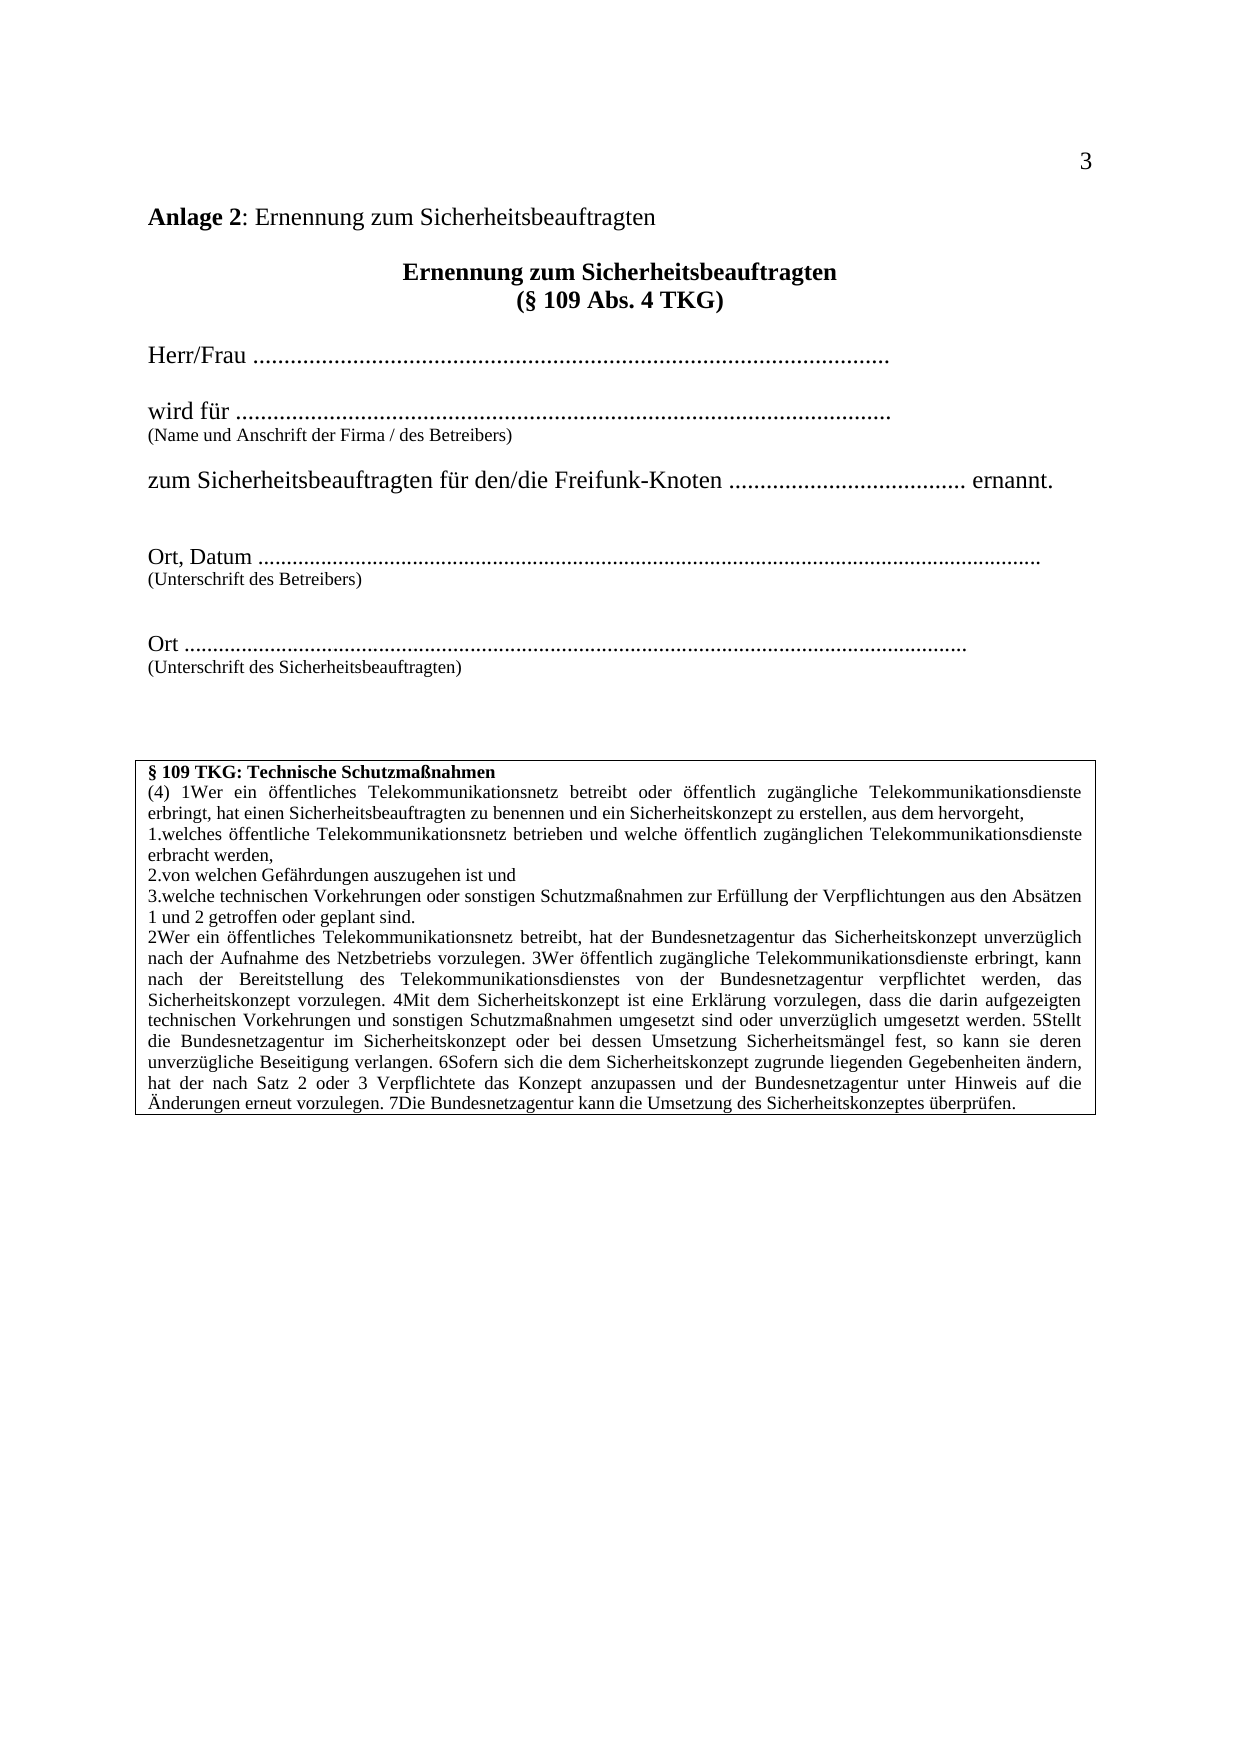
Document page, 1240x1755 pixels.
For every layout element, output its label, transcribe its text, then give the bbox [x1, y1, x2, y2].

text Ort ......................................................................................................................................... [148, 631, 1092, 657]
text Ernennung zum Sicherheitsbeauftragten [148, 258, 1092, 286]
table_header § 109 TKG: Technische Schutzmaßnahmen (4) 1Wer ein öffentliches Telekommunikationsnetz betreibt oder öffentlich zugängliche Telekommunikationsdienste erbringt, hat einen Sicherheitsbeauftragten zu benennen und ein Sicherheitskonzept zu erstellen, aus dem hervorgeht, 1.welches öffentliche Telekommunikationsnetz betrieben und welche öffentlich zugänglichen Telekommunikationsdienste erbracht werden, 2.von welchen Gefährdungen auszugehen ist und 3.welche technischen Vorkehrungen oder sonstigen Schutzmaßnahmen zur Erfüllung der Verpflichtungen aus den Absätzen 1 und 2 getroffen oder geplant sind. 2Wer ein öffentliches Telekommunikationsnetz betreibt, hat der Bundesnetzagentur das Sicherheitskonzept unverzüglich nach der Aufnahme des Netzbetriebs vorzulegen. 3Wer öffentlich zugängliche Telekommunikationsdienste erbringt, kann nach der Bereitstellung des Telekommunikationsdienstes von der Bundesnetzagentur verpflichtet werden, das Sicherheitskonzept vorzulegen. 4Mit dem Sicherheitskonzept ist eine Erklärung vorzulegen, dass die darin aufgezeigten technischen Vorkehrungen und sonstigen Schutzmaßnahmen umgesetzt sind oder unverzüglich umgesetzt werden. 5Stellt die Bundesnetzagentur im Sicherheitskonzept oder bei dessen Umsetzung Sicherheitsmängel fest, so kann sie deren unverzügliche Beseitigung verlangen. 6Sofern sich die dem Sicherheitskonzept zugrunde liegenden Gegebenheiten ändern, hat der nach Satz 2 oder 3 Verpflichtete das Konzept anzupassen und der Bundesnetzagentur unter Hinweis auf die Änderungen erneut vorzulegen. 7Die Bundesnetzagentur kann die Umsetzung des Sicherheitskonzeptes überprüfen. [136, 761, 1095, 1114]
text Herr/Frau ...................................................................................................... [148, 341, 1092, 369]
text zum Sicherheitsbeauftragten für den/die Freifunk-Knoten ...................................... ernannt. [148, 466, 1092, 494]
text (§ 109 Abs. 4 TKG) [148, 286, 1092, 314]
text (Unterschrift des Betreibers) [148, 569, 1092, 590]
text Anlage 2: Ernennung zum Sicherheitsbeauftragten [148, 203, 1092, 231]
text (Unterschrift des Sicherheitsbeauftragten) [148, 657, 1092, 677]
text (Name und Anschrift der Firma / des Betreibers) [148, 424, 1092, 445]
text Ort, Datum ......................................................................................................................................... [148, 544, 1092, 569]
text wird für ......................................................................................................... [148, 397, 1092, 424]
